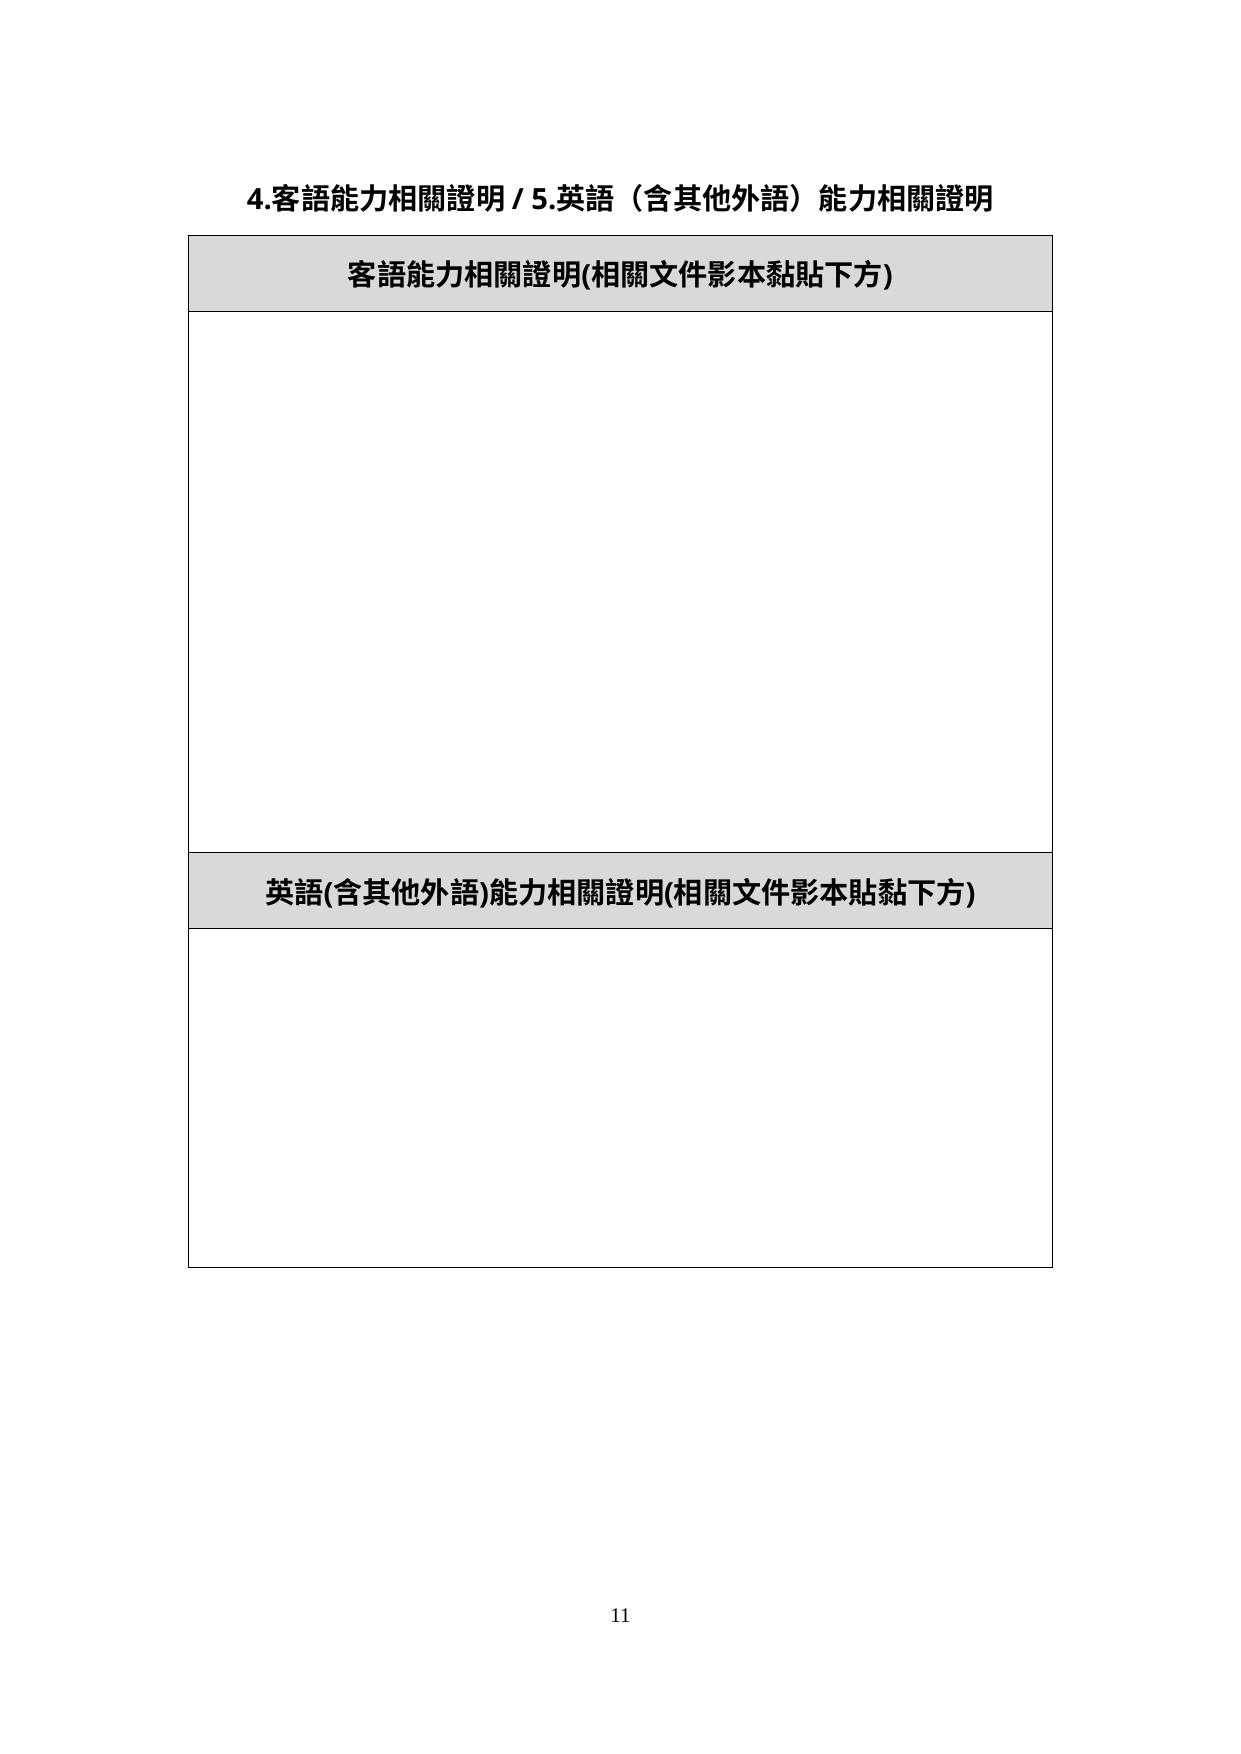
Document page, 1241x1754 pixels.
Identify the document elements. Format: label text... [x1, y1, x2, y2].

table_cell 英語(含其他外語)能力相關證明(相關文件影本貼黏下方) [189, 853, 1052, 928]
table_cell [189, 929, 1052, 1267]
table_header 客語能力相關證明(相關文件影本黏貼下方) [189, 236, 1052, 311]
table_cell [189, 312, 1052, 852]
text 4.客語能力相關證明 / 5.英語（含其他外語）能力相關證明 [142, 159, 1098, 234]
